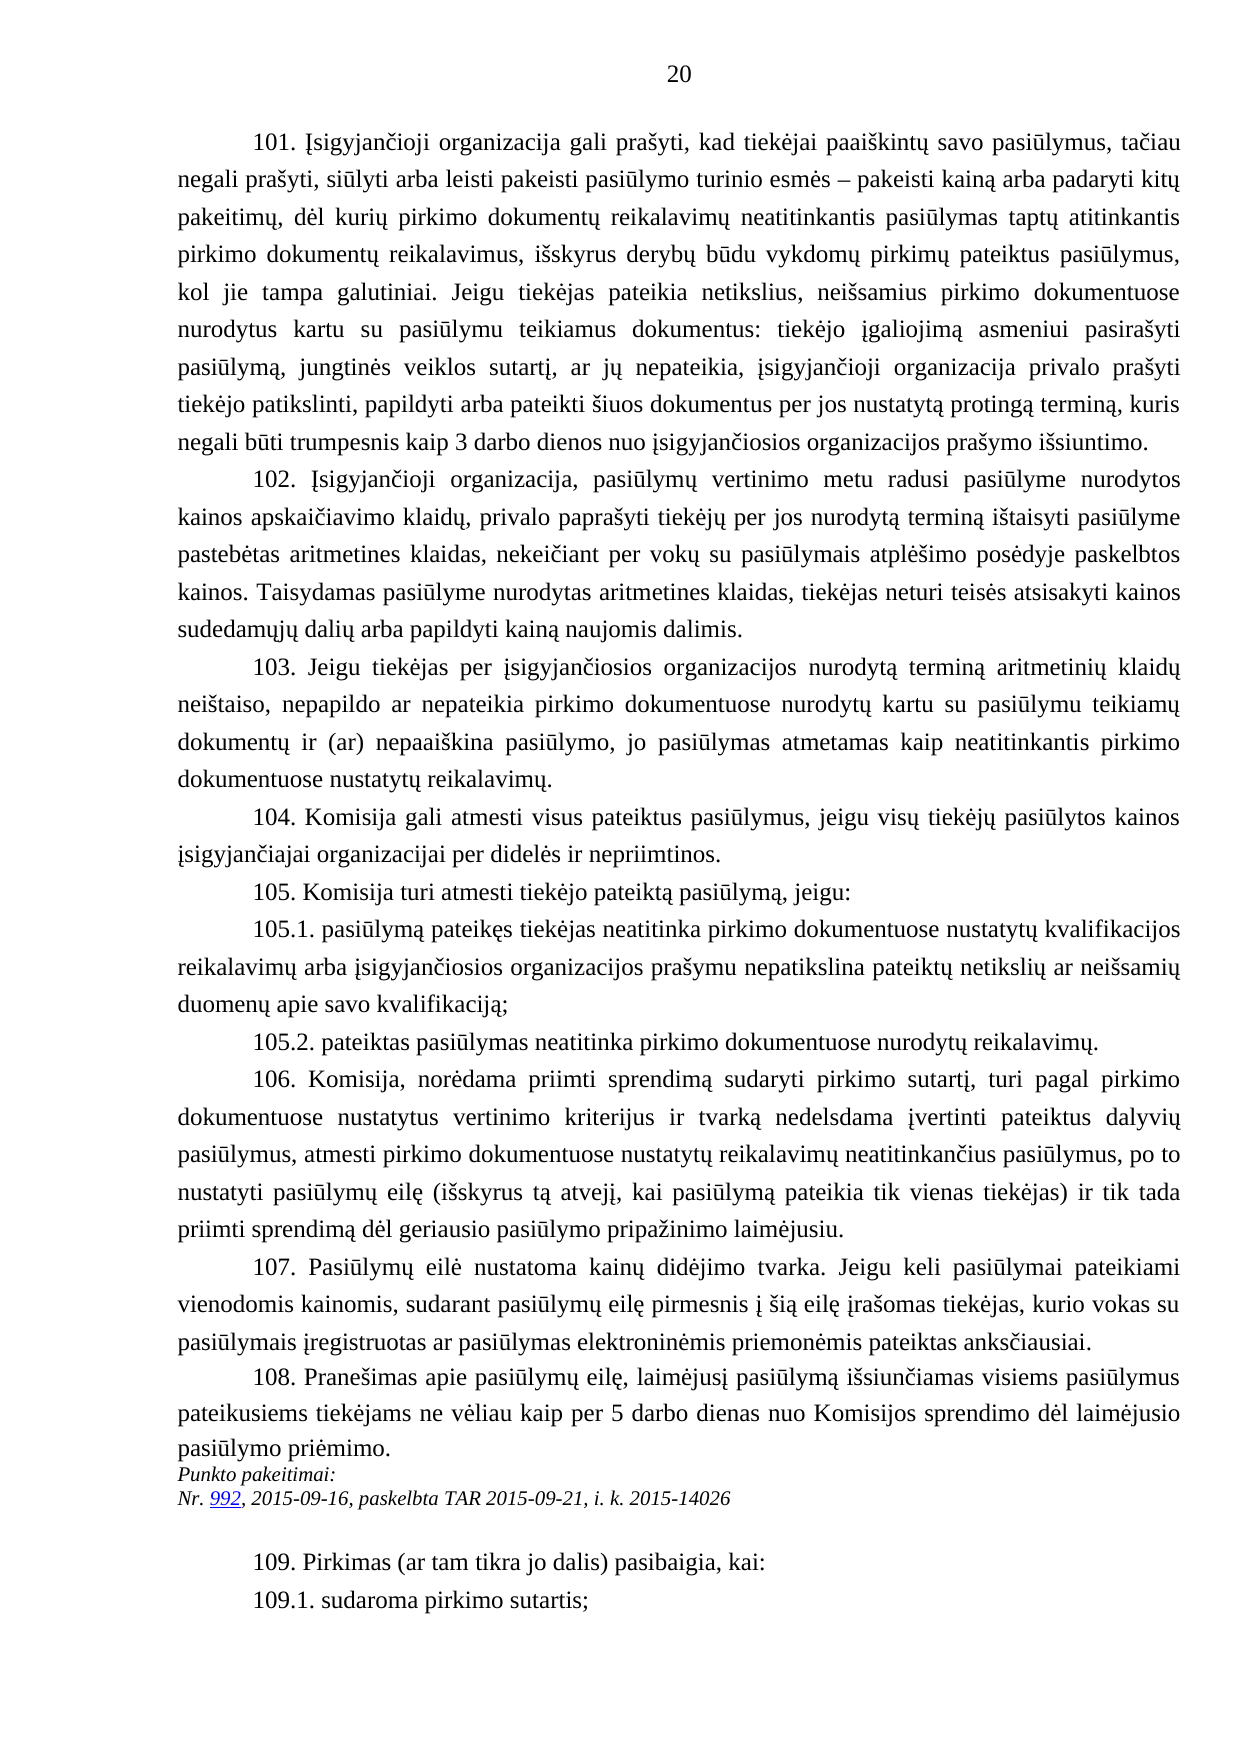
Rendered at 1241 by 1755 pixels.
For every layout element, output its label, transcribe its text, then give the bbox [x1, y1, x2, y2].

text 107. Pasiūlymų eilė nustatoma kainų didėjimo tvarka. Jeigu keli pasiūlymai pateikiami vienodomis kainomis, sudarant pasiūlymų eilę pirmesnis į šią eilę įrašomas tiekėjas, kurio vokas su pasiūlymais įregistruotas ar pasiūlymas elektroninėmis priemonėmis pateiktas anksčiausiai. [177, 1243, 1181, 1356]
text 102. Įsigyjančioji organizacija, pasiūlymų vertinimo metu radusi pasiūlyme nurodytos kainos apskaičiavimo klaidų, privalo paprašyti tiekėjų per jos nurodytą terminą ištaisyti pasiūlyme pastebėtas aritmetines klaidas, nekeičiant per vokų su pasiūlymais atplėšimo posėdyje paskelbtos kainos. Taisydamas pasiūlyme nurodytas aritmetines klaidas, tiekėjas neturi teisės atsisakyti kainos sudedamųjų dalių arba papildyti kainą naujomis dalimis. [177, 456, 1181, 643]
text 104. Komisija gali atmesti visus pateiktus pasiūlymus, jeigu visų tiekėjų pasiūlytos kainos įsigyjančiajai organizacijai per didelės ir nepriimtinos. [177, 793, 1181, 868]
text Punkto pakeitimai: [177, 1462, 1181, 1486]
text 106. Komisija, norėdama priimti sprendimą sudaryti pirkimo sutartį, turi pagal pirkimo dokumentuose nustatytus vertinimo kriterijus ir tvarką nedelsdama įvertinti pateiktus dalyvių pasiūlymus, atmesti pirkimo dokumentuose nustatytų reikalavimų neatitinkančius pasiūlymus, po to nustatyti pasiūlymų eilę (išskyrus tą atvejį, kai pasiūlymą pateikia tik vienas tiekėjas) ir tik tada priimti sprendimą dėl geriausio pasiūlymo pripažinimo laimėjusiu. [177, 1056, 1181, 1243]
text 109.1. sudaroma pirkimo sutartis; [177, 1576, 1181, 1614]
text 105.2. pateiktas pasiūlymas neatitinka pirkimo dokumentuose nurodytų reikalavimų. [177, 1018, 1181, 1056]
text 101. Įsigyjančioji organizacija gali prašyti, kad tiekėjai paaiškintų savo pasiūlymus, tačiau negali prašyti, siūlyti arba leisti pakeisti pasiūlymo turinio esmės – pakeisti kainą arba padaryti kitų pakeitimų, dėl kurių pirkimo dokumentų reikalavimų neatitinkantis pasiūlymas taptų atitinkantis pirkimo dokumentų reikalavimus, išskyrus derybų būdu vykdomų pirkimų pateiktus pasiūlymus, kol jie tampa galutiniai. Jeigu tiekėjas pateikia netikslius, neišsamius pirkimo dokumentuose nurodytus kartu su pasiūlymu teikiamus dokumentus: tiekėjo įgaliojimą asmeniui pasirašyti pasiūlymą, jungtinės veiklos sutartį, ar jų nepateikia, įsigyjančioji organizacija privalo prašyti tiekėjo patikslinti, papildyti arba pateikti šiuos dokumentus per jos nustatytą protingą terminą, kuris negali būti trumpesnis kaip 3 darbo dienos nuo įsigyjančiosios organizacijos prašymo išsiuntimo. [177, 118, 1181, 456]
text 103. Jeigu tiekėjas per įsigyjančiosios organizacijos nurodytą terminą aritmetinių klaidų neištaiso, nepapildo ar nepateikia pirkimo dokumentuose nurodytų kartu su pasiūlymu teikiamų dokumentų ir (ar) nepaaiškina pasiūlymo, jo pasiūlymas atmetamas kaip neatitinkantis pirkimo dokumentuose nustatytų reikalavimų. [177, 643, 1181, 793]
text 108. Pranešimas apie pasiūlymų eilę, laimėjusį pasiūlymą išsiunčiamas visiems pasiūlymus pateikusiems tiekėjams ne vėliau kaip per 5 darbo dienas nuo Komisijos sprendimo dėl laimėjusio pasiūlymo priėmimo. [177, 1356, 1181, 1462]
text 105. Komisija turi atmesti tiekėjo pateiktą pasiūlymą, jeigu: [177, 868, 1181, 906]
text 109. Pirkimas (ar tam tikra jo dalis) pasibaigia, kai: [177, 1539, 1181, 1576]
text 105.1. pasiūlymą pateikęs tiekėjas neatitinka pirkimo dokumentuose nustatytų kvalifikacijos reikalavimų arba įsigyjančiosios organizacijos prašymu nepatikslina pateiktų netikslių ar neišsamių duomenų apie savo kvalifikaciją; [177, 906, 1181, 1018]
text Nr. 992, 2015-09-16, paskelbta TAR 2015-09-21, i. k. 2015-14026 [177, 1486, 1181, 1510]
